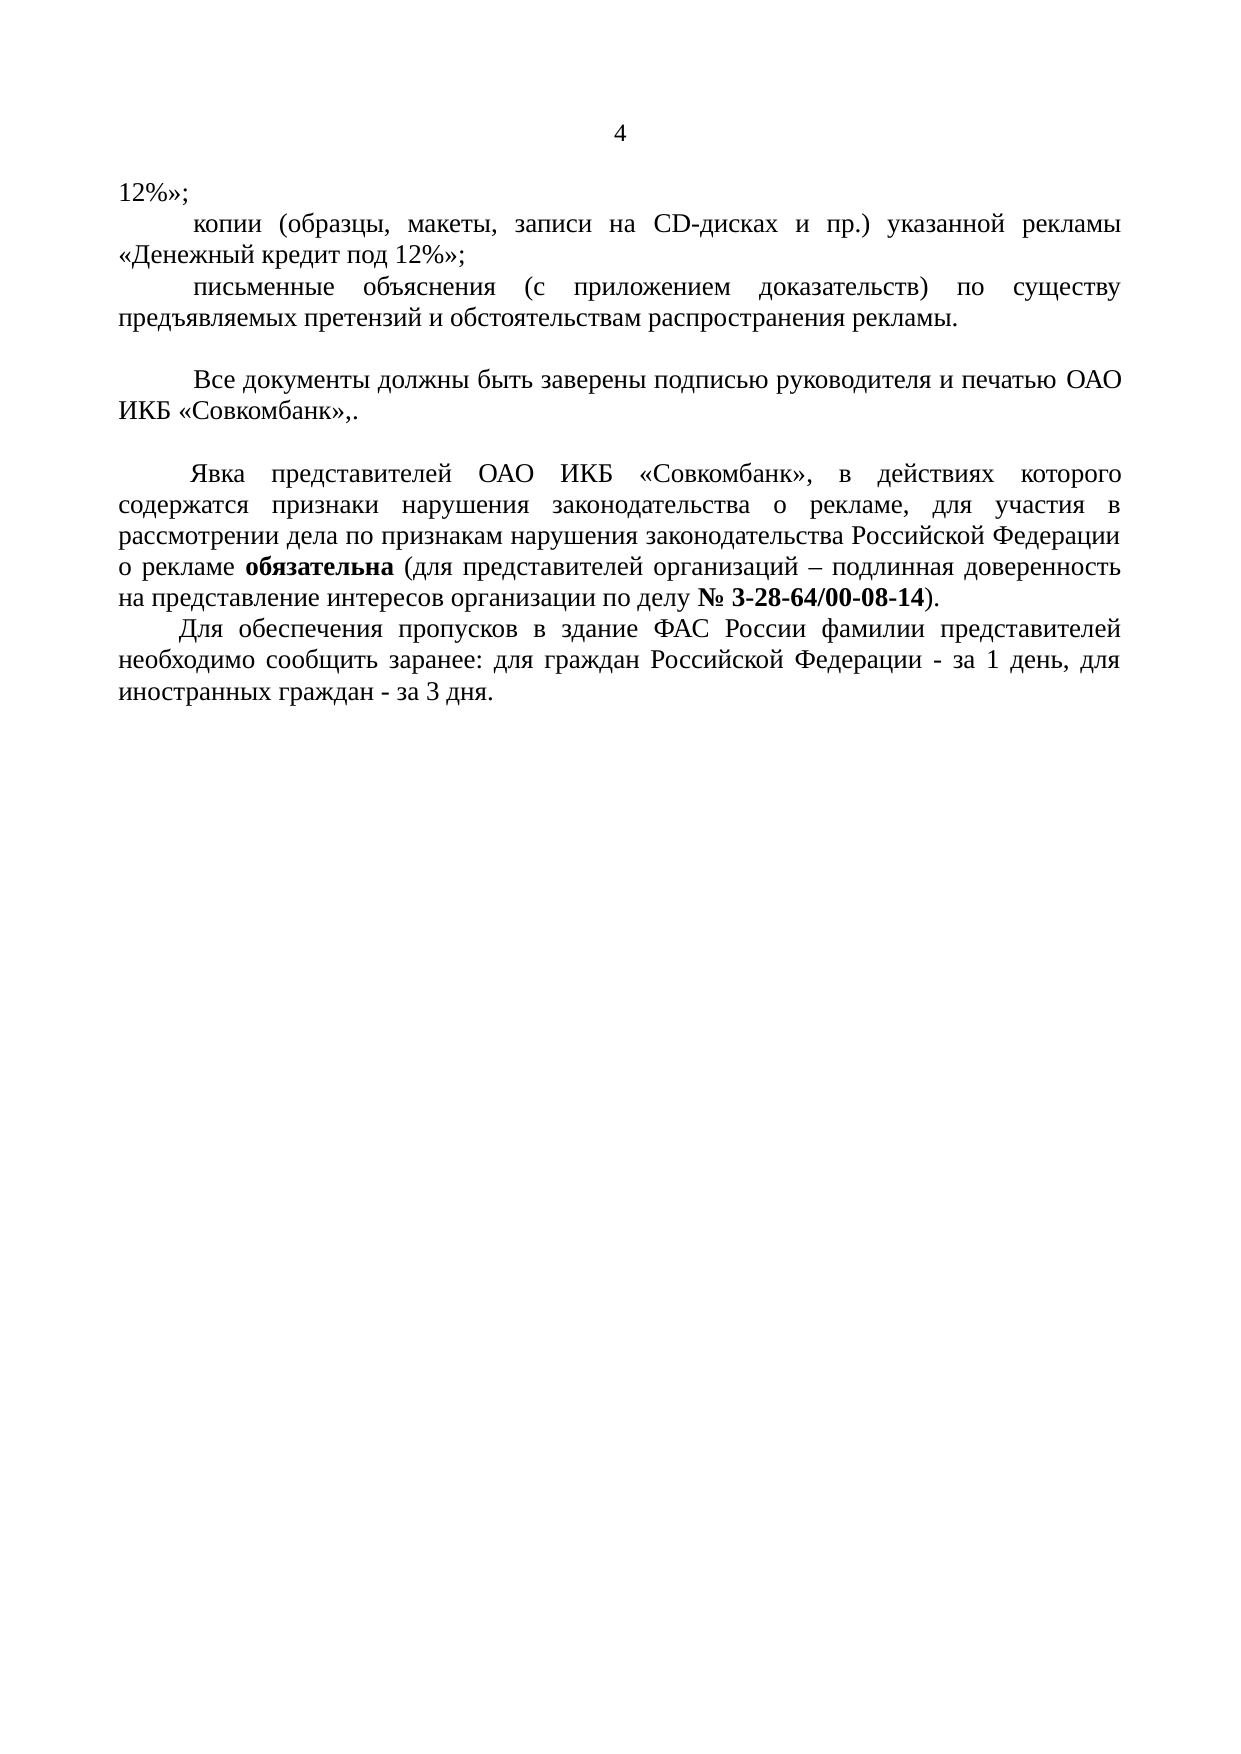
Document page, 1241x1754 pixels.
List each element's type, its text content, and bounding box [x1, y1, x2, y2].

text 12%»; [118, 176, 1122, 207]
text Для обеспечения пропусков в здание ФАС России фамилии представителей необходимо сообщить заранее: для граждан Российской Федерации - за 1 день, для иностранных граждан - за 3 дня. [118, 612, 1122, 706]
text Все документы должны быть заверены подписью руководителя и печатью ОАО ИКБ «Совкомбанк»,. [118, 363, 1122, 426]
text письменные объяснения (с приложением доказательств) по существу предъявляемых претензий и обстоятельствам распространения рекламы. [118, 270, 1122, 332]
text копии (образцы, макеты, записи на CD-дисках и пр.) указанной рекламы «Денежный кредит под 12%»; [118, 207, 1122, 270]
text Явка представителей ОАО ИКБ «Совкомбанк», в действиях которого содержатся признаки нарушения законодательства о рекламе, для участия в рассмотрении дела по признакам нарушения законодательства Российской Федерации о рекламе обязательна (для представителей организаций – подлинная доверенность на представление интересов организации по делу № 3-28-64/00-08-14). [118, 457, 1122, 612]
